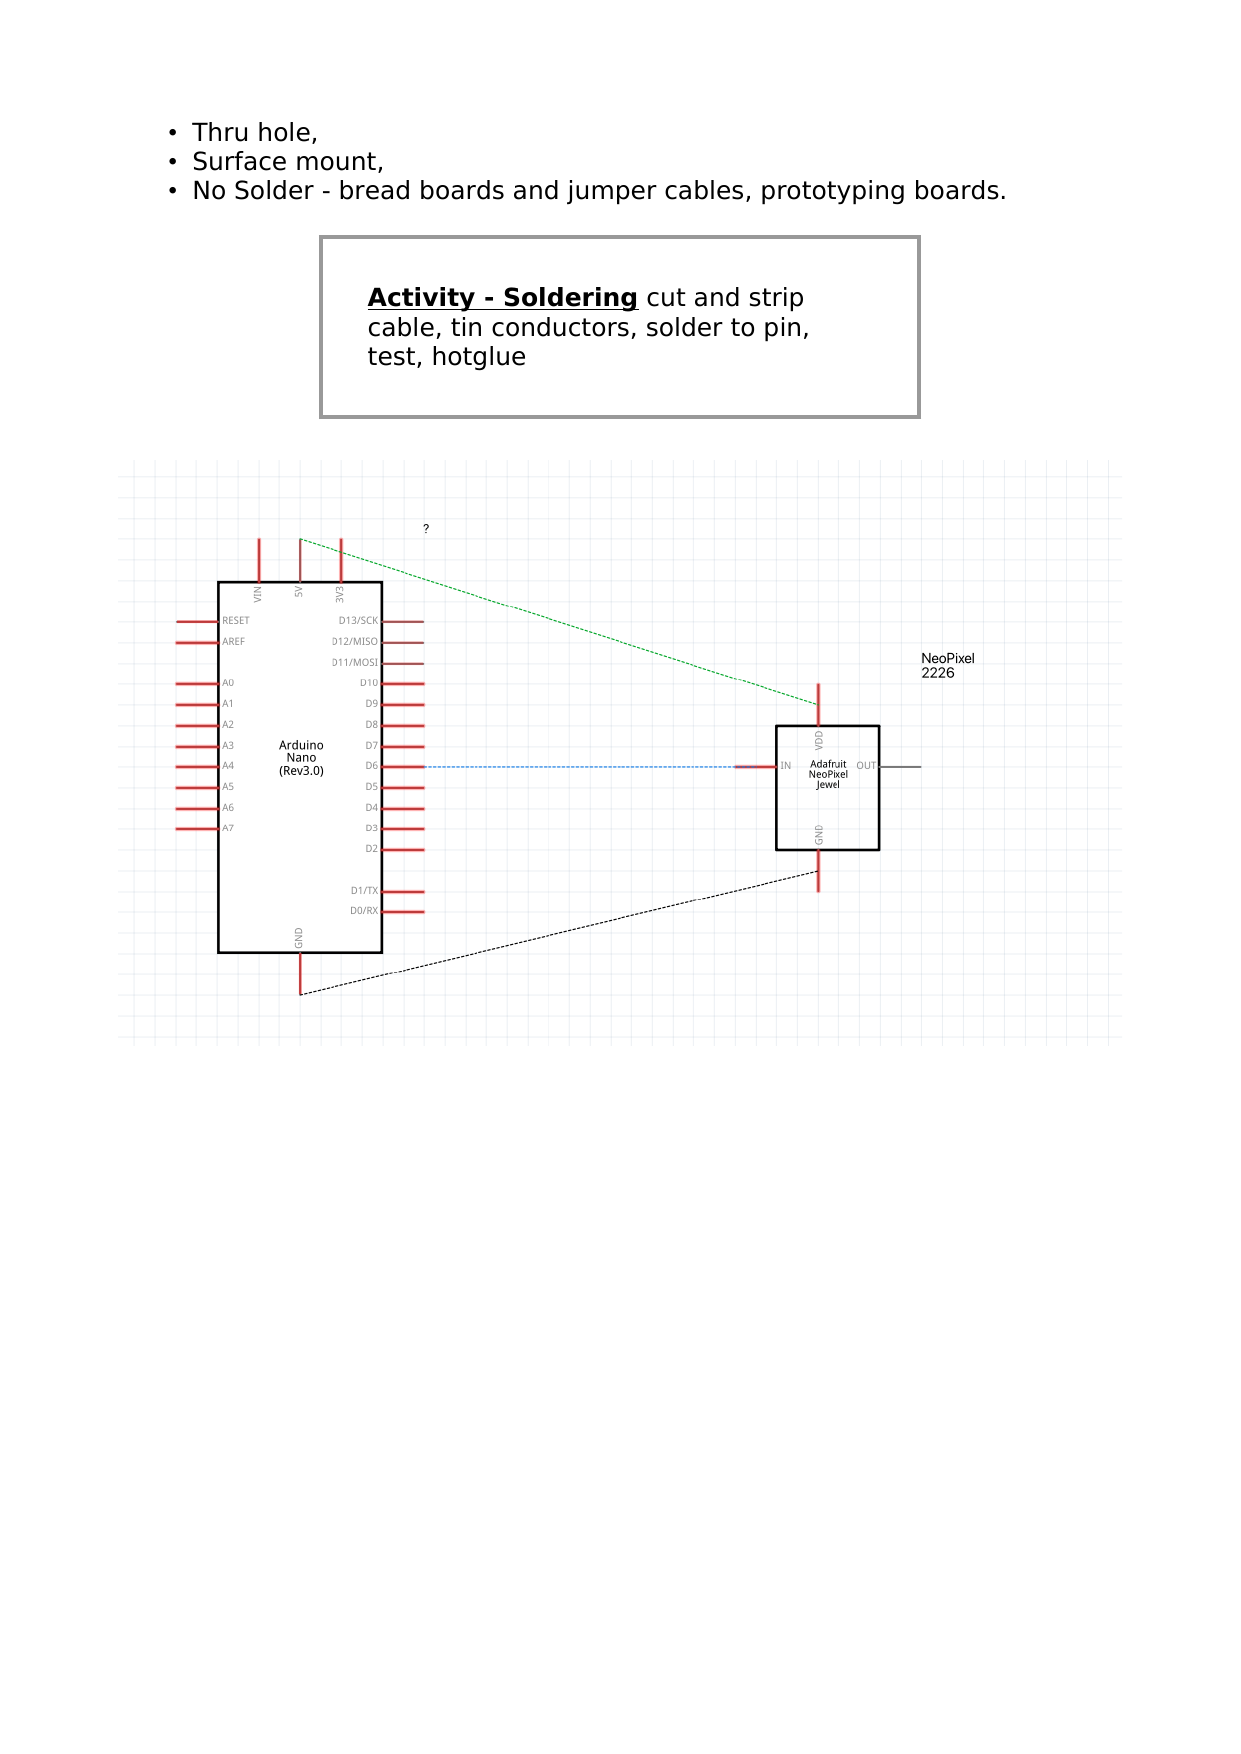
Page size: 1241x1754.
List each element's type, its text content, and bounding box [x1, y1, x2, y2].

list No Solder - bread boards and jumper cables, prototyping boards. [177, 176, 1122, 206]
list Surface mount, [177, 147, 1122, 176]
list Thru hole, [177, 118, 1122, 147]
picture [118, 460, 1123, 1046]
table_header Activity - Soldering cut and strip cable, tin conductors, solder to pin, test, hotglue [332, 248, 908, 406]
